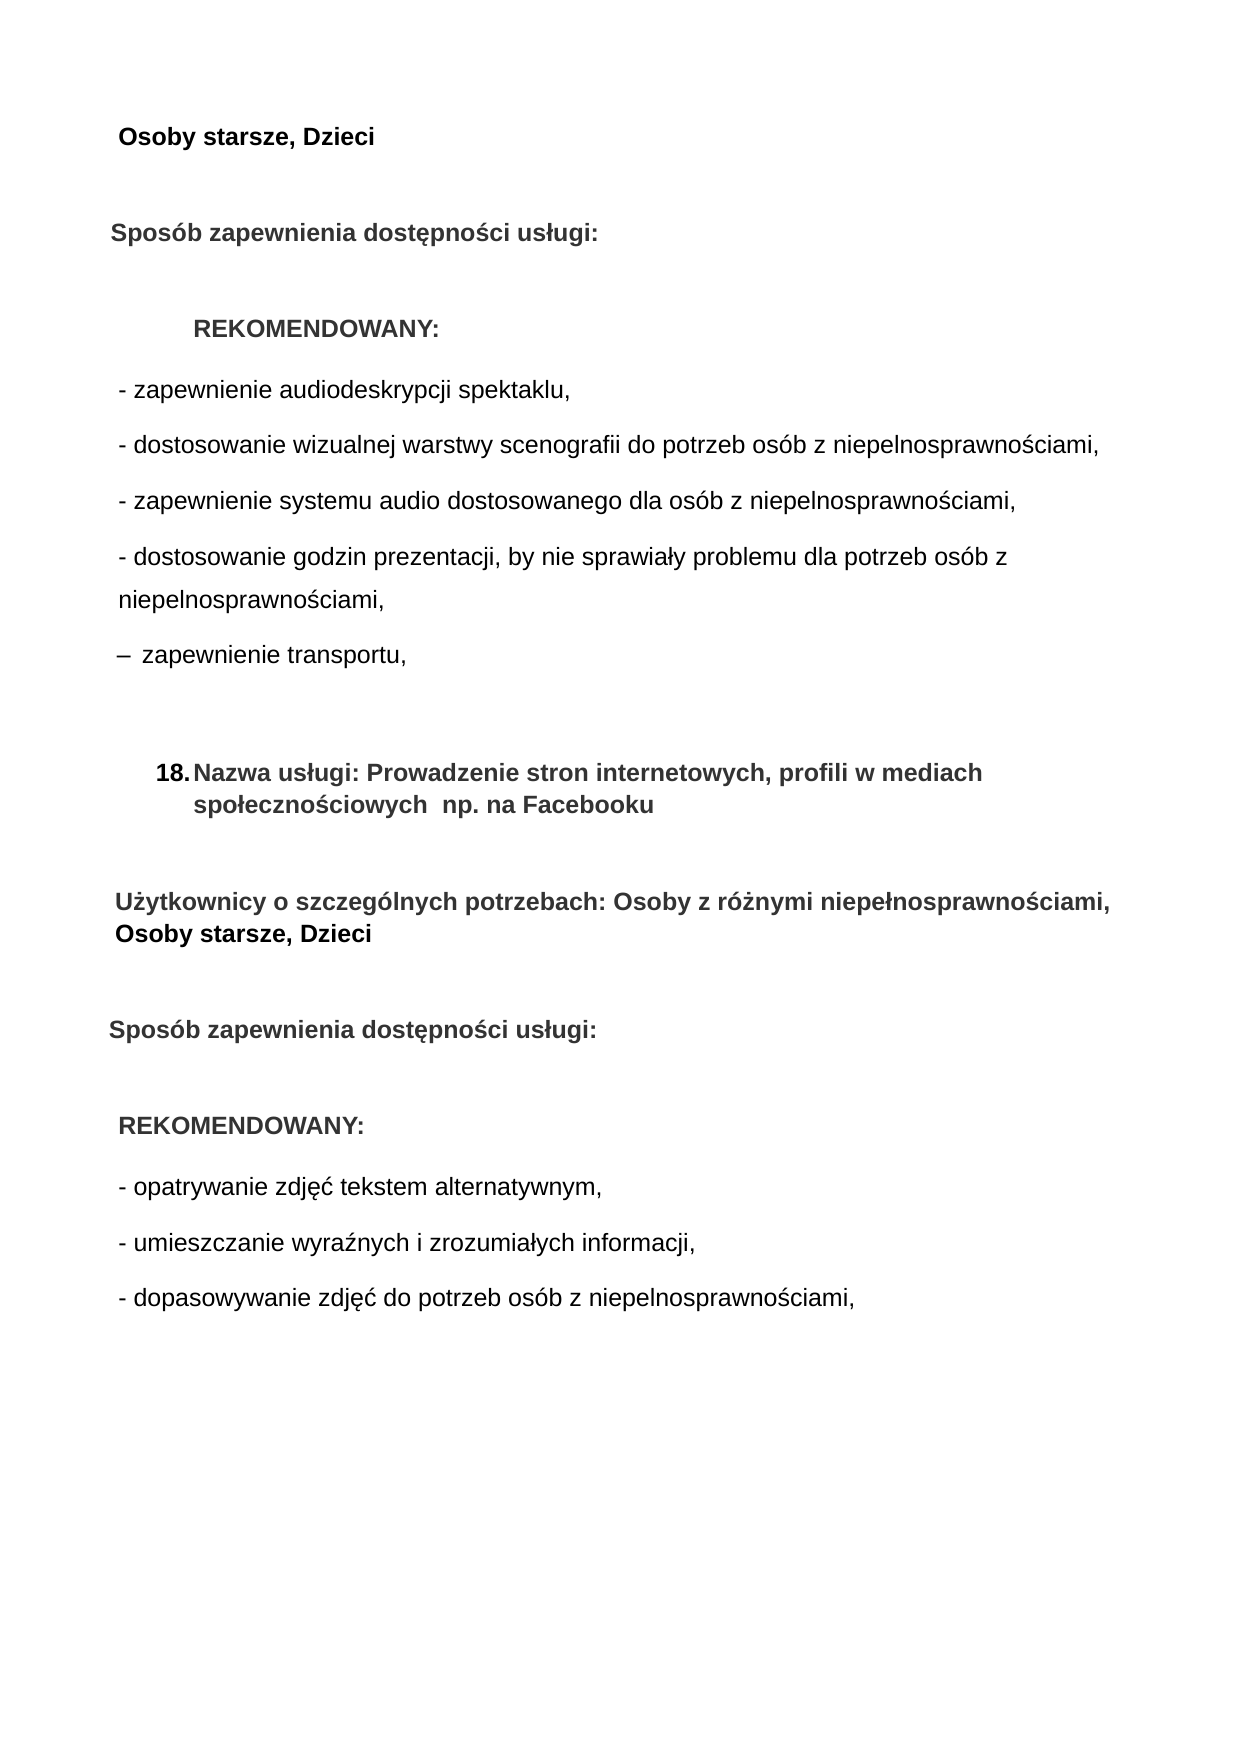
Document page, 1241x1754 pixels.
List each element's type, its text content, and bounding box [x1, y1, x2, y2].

text - zapewnienie audiodeskrypcji spektaklu, [118, 375, 1122, 403]
list Sposób zapewnienia dostępności usługi: [109, 1012, 1122, 1044]
list REKOMENDOWANY: [156, 311, 1122, 343]
text - opatrywanie zdjęć tekstem alternatywnym, [118, 1172, 1122, 1201]
list Użytkownicy o szczególnych potrzebach: Osoby z różnymi niepełnosprawnościami, Osoby starsze, Dzieci [115, 883, 1122, 948]
text - dopasowywanie zdjęć do potrzeb osób z niepelnosprawnościami, [118, 1283, 1122, 1312]
list Nazwa usługi: Prowadzenie stron internetowych, profili w mediach społecznościowych np. na Facebooku [156, 755, 1122, 819]
text - zapewnienie systemu audio dostosowanego dla osób z niepelnosprawnościami, [118, 486, 1122, 515]
text - umieszczanie wyraźnych i zrozumiałych informacji, [118, 1228, 1122, 1257]
text - dostosowanie godzin prezentacji, by nie sprawiały problemu dla potrzeb osób z niepelnosprawnościami, [118, 542, 1122, 613]
text REKOMENDOWANY: [118, 1108, 1122, 1140]
text - dostosowanie wizualnej warstwy scenografii do potrzeb osób z niepelnosprawnościami, [118, 430, 1122, 459]
list zapewnienie transportu, [117, 640, 1122, 669]
list Osoby starsze, Dzieci [118, 118, 1122, 150]
list Sposób zapewnienia dostępności usługi: [110, 214, 1122, 246]
